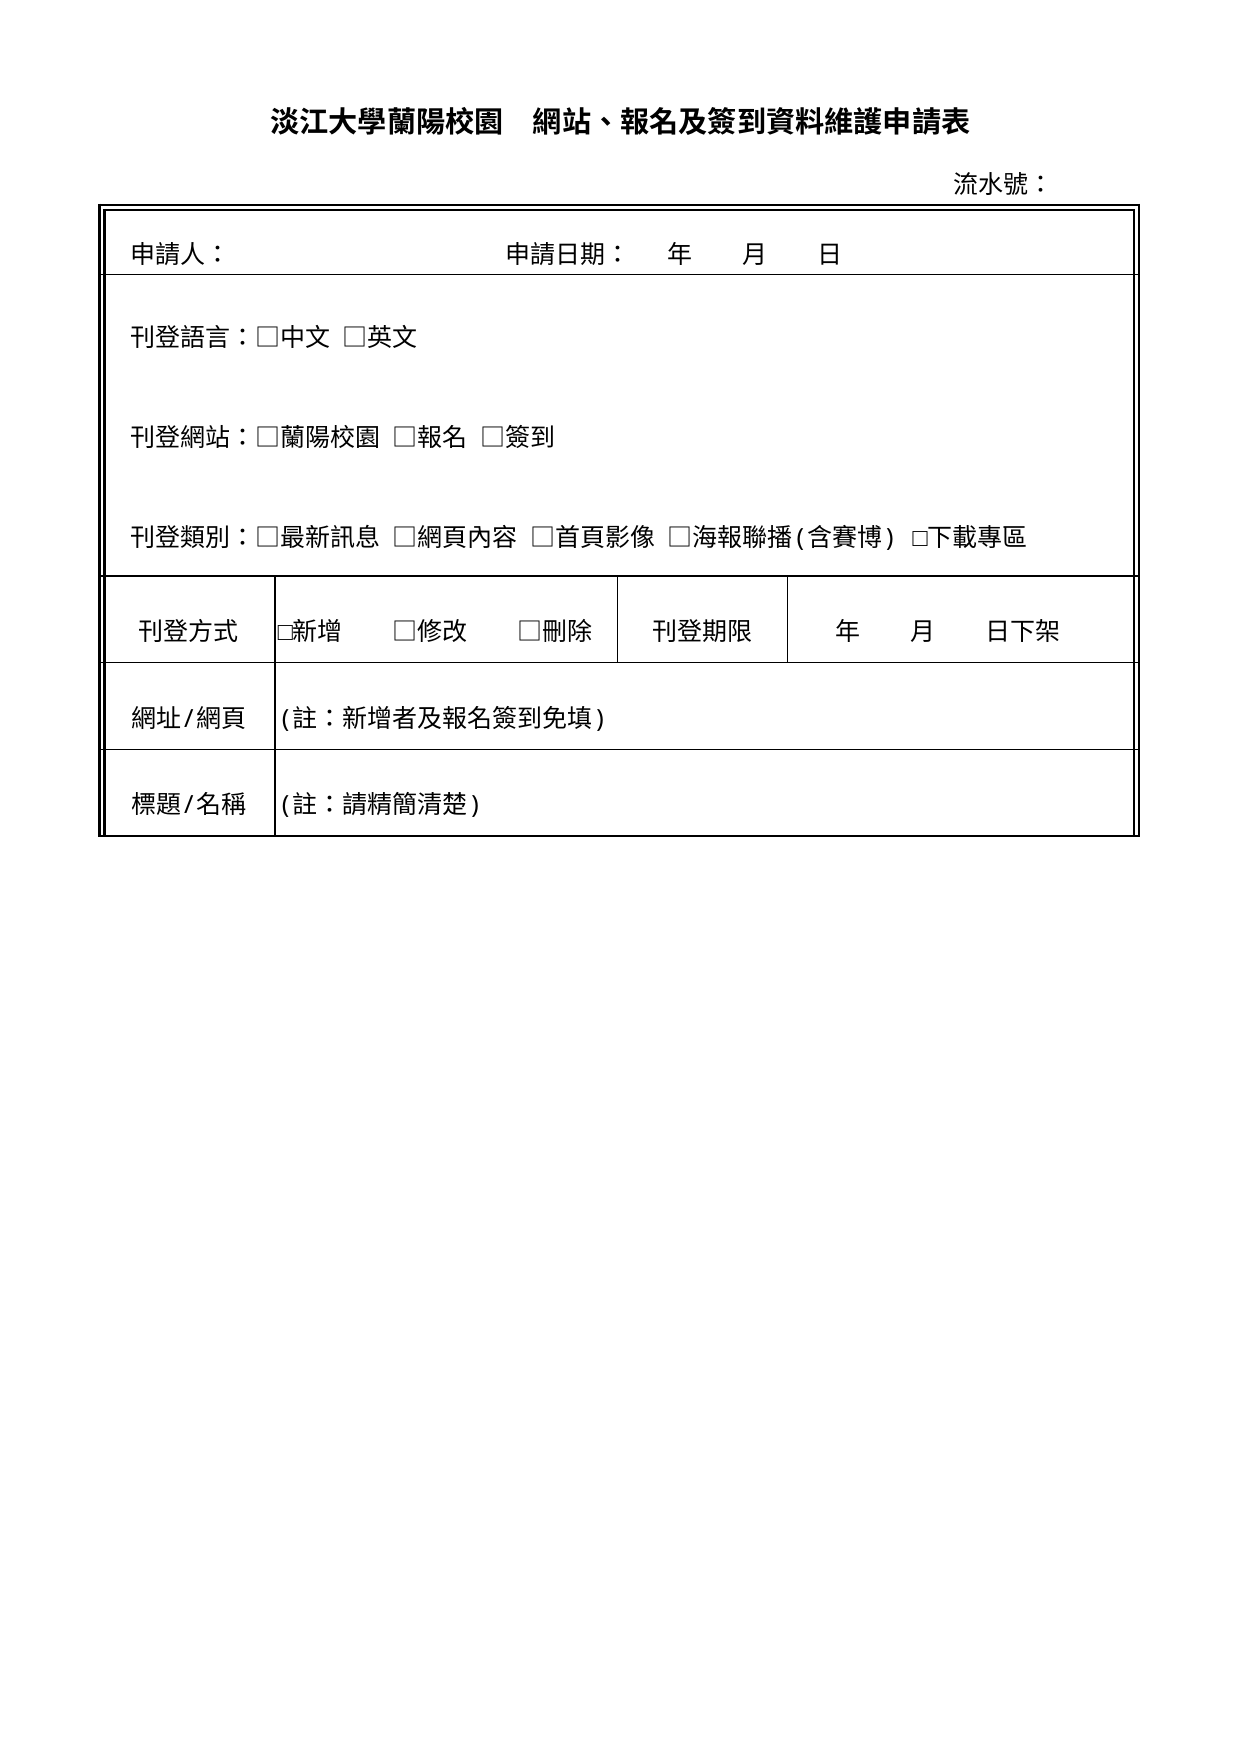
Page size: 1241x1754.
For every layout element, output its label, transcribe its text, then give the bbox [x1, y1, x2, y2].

table_header 申請人： 申請日期： 年 月 日 [102, 206, 1136, 274]
text 淡江大學蘭陽校園 網站、報名及簽到資料維護申請表 [187, 78, 1053, 141]
table_cell 年 月 日下架 [788, 577, 1133, 662]
table_cell 刊登期限 [618, 577, 787, 662]
table_cell (註：請精簡清楚) [276, 750, 1133, 835]
table_cell 標題/名稱 [106, 750, 274, 835]
table_cell 網址/網頁 [106, 663, 274, 748]
table_cell (註：新增者及報名簽到免填) [276, 663, 1133, 748]
text 流水號： [187, 141, 1053, 203]
table_cell □新增 □修改 □刪除 [276, 577, 617, 662]
table_cell 刊登方式 [106, 577, 274, 662]
table_cell 刊登語言：□中文 □英文 刊登網站：□蘭陽校園 □報名 □簽到 刊登類別：□最新訊息 □網頁內容 □首頁影像 □海報聯播(含賽博) □下載專區 [106, 275, 1133, 575]
